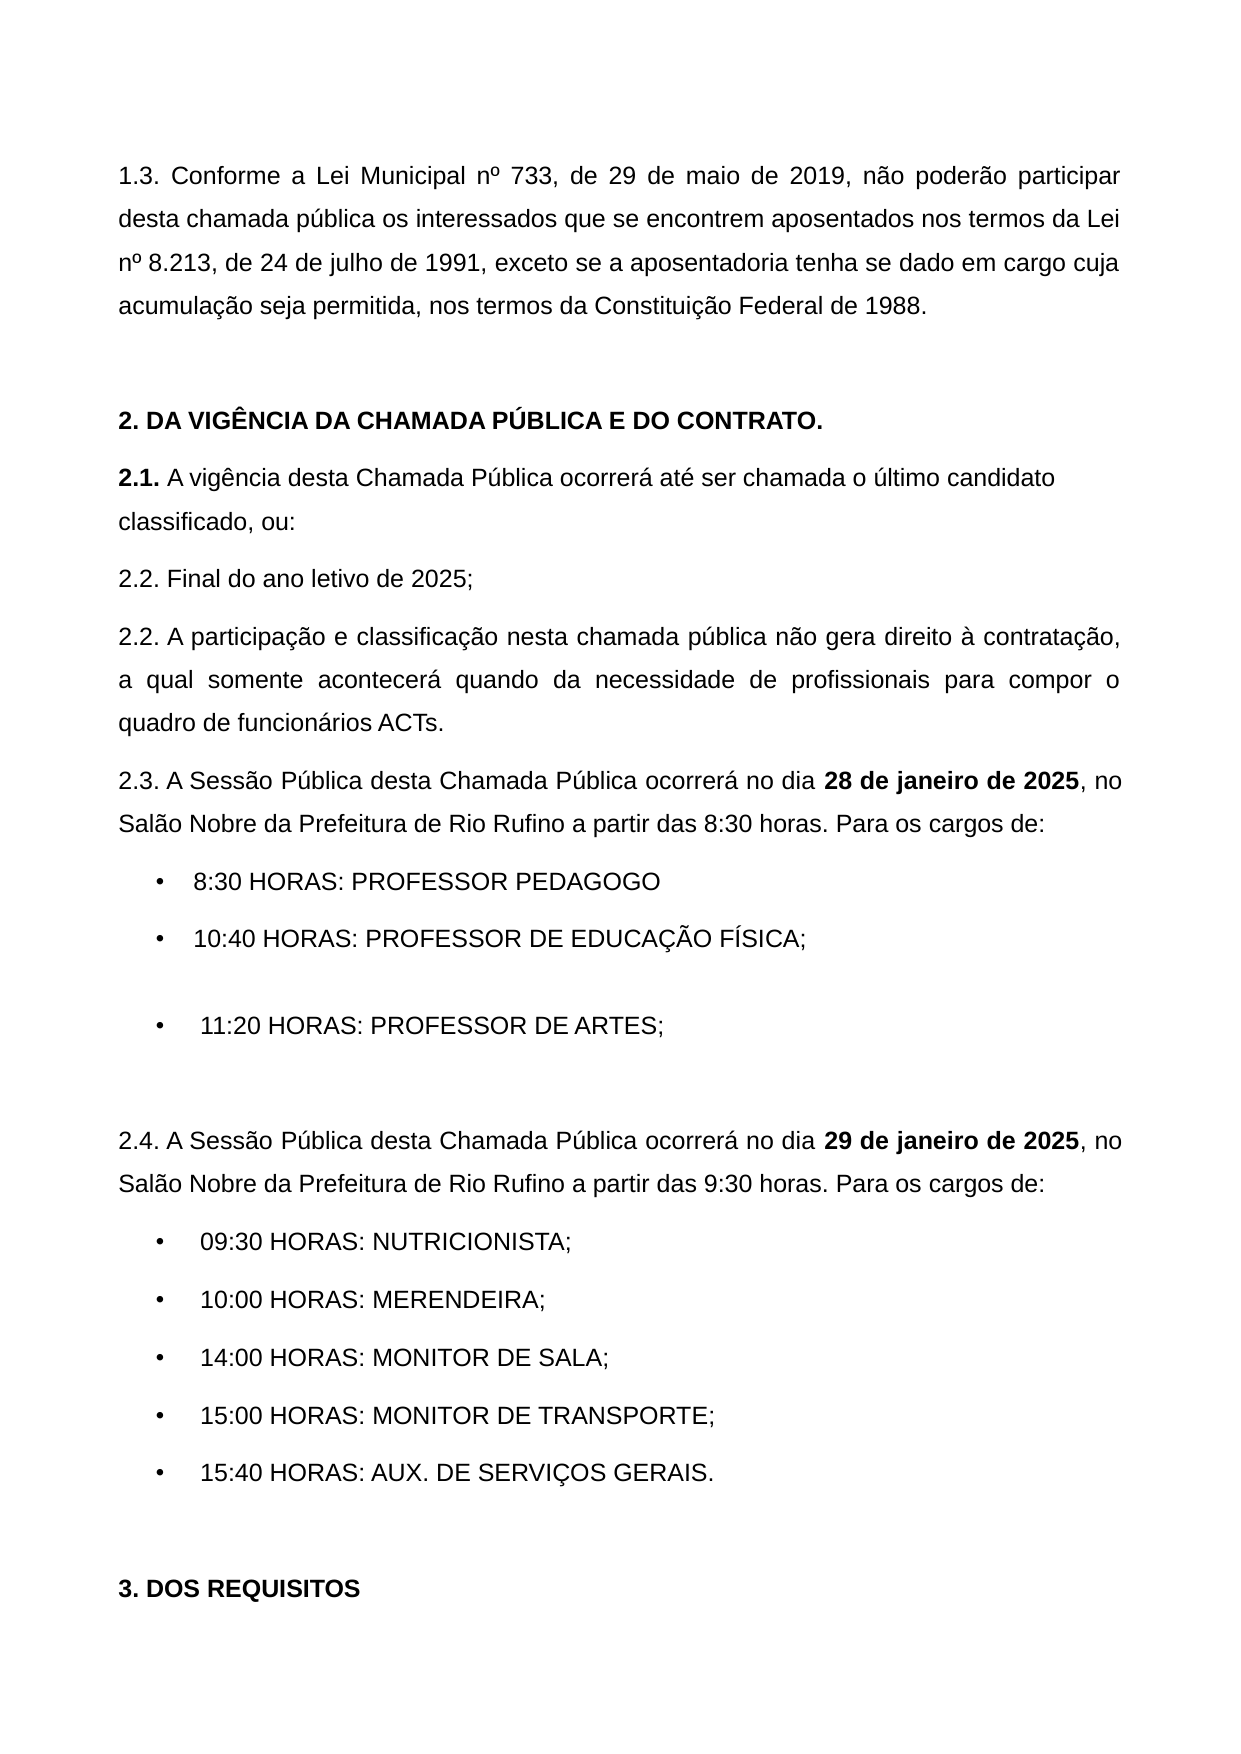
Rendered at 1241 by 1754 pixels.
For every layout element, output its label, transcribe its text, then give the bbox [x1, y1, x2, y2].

list 15:40 HORAS: AUX. DE SERVIÇOS GERAIS. [156, 1458, 1122, 1487]
list 14:00 HORAS: MONITOR DE SALA; [156, 1343, 1122, 1372]
text 2.2. A participação e classificação nesta chamada pública não gera direito à contratação, a qual somente acontecerá quando da necessidade de profissionais para compor o quadro de funcionários ACTs. [118, 622, 1122, 737]
text 3. DOS REQUISITOS [118, 1574, 1122, 1603]
list 15:00 HORAS: MONITOR DE TRANSPORTE; [156, 1401, 1122, 1429]
text 1.3. Conforme a Lei Municipal nº 733, de 29 de maio de 2019, não poderão participar desta chamada pública os interessados que se encontrem aposentados nos termos da Lei nº 8.213, de 24 de julho de 1991, exceto se a aposentadoria tenha se dado em cargo cuja acumulação seja permitida, nos termos da Constituição Federal de 1988. [118, 161, 1122, 319]
list 10:40 HORAS: PROFESSOR DE EDUCAÇÃO FÍSICA; [156, 924, 1122, 953]
text 2. DA VIGÊNCIA DA CHAMADA PÚBLICA E DO CONTRATO. [118, 406, 1122, 434]
text 2.3. A Sessão Pública desta Chamada Pública ocorrerá no dia 28 de janeiro de 2025, no Salão Nobre da Prefeitura de Rio Rufino a partir das 8:30 horas. Para os cargos de: [118, 766, 1122, 838]
text 2.1. A vigência desta Chamada Pública ocorrerá até ser chamada o último candidato classificado, ou: [118, 463, 1122, 535]
list 8:30 HORAS: PROFESSOR PEDAGOGO [156, 867, 1122, 896]
list 09:30 HORAS: NUTRICIONISTA; [156, 1227, 1122, 1256]
list 11:20 HORAS: PROFESSOR DE ARTES; [156, 1011, 1122, 1040]
text 2.2. Final do ano letivo de 2025; [118, 564, 1122, 593]
text 2.4. A Sessão Pública desta Chamada Pública ocorrerá no dia 29 de janeiro de 2025, no Salão Nobre da Prefeitura de Rio Rufino a partir das 9:30 horas. Para os cargos de: [118, 1126, 1122, 1198]
list 10:00 HORAS: MERENDEIRA; [156, 1285, 1122, 1314]
